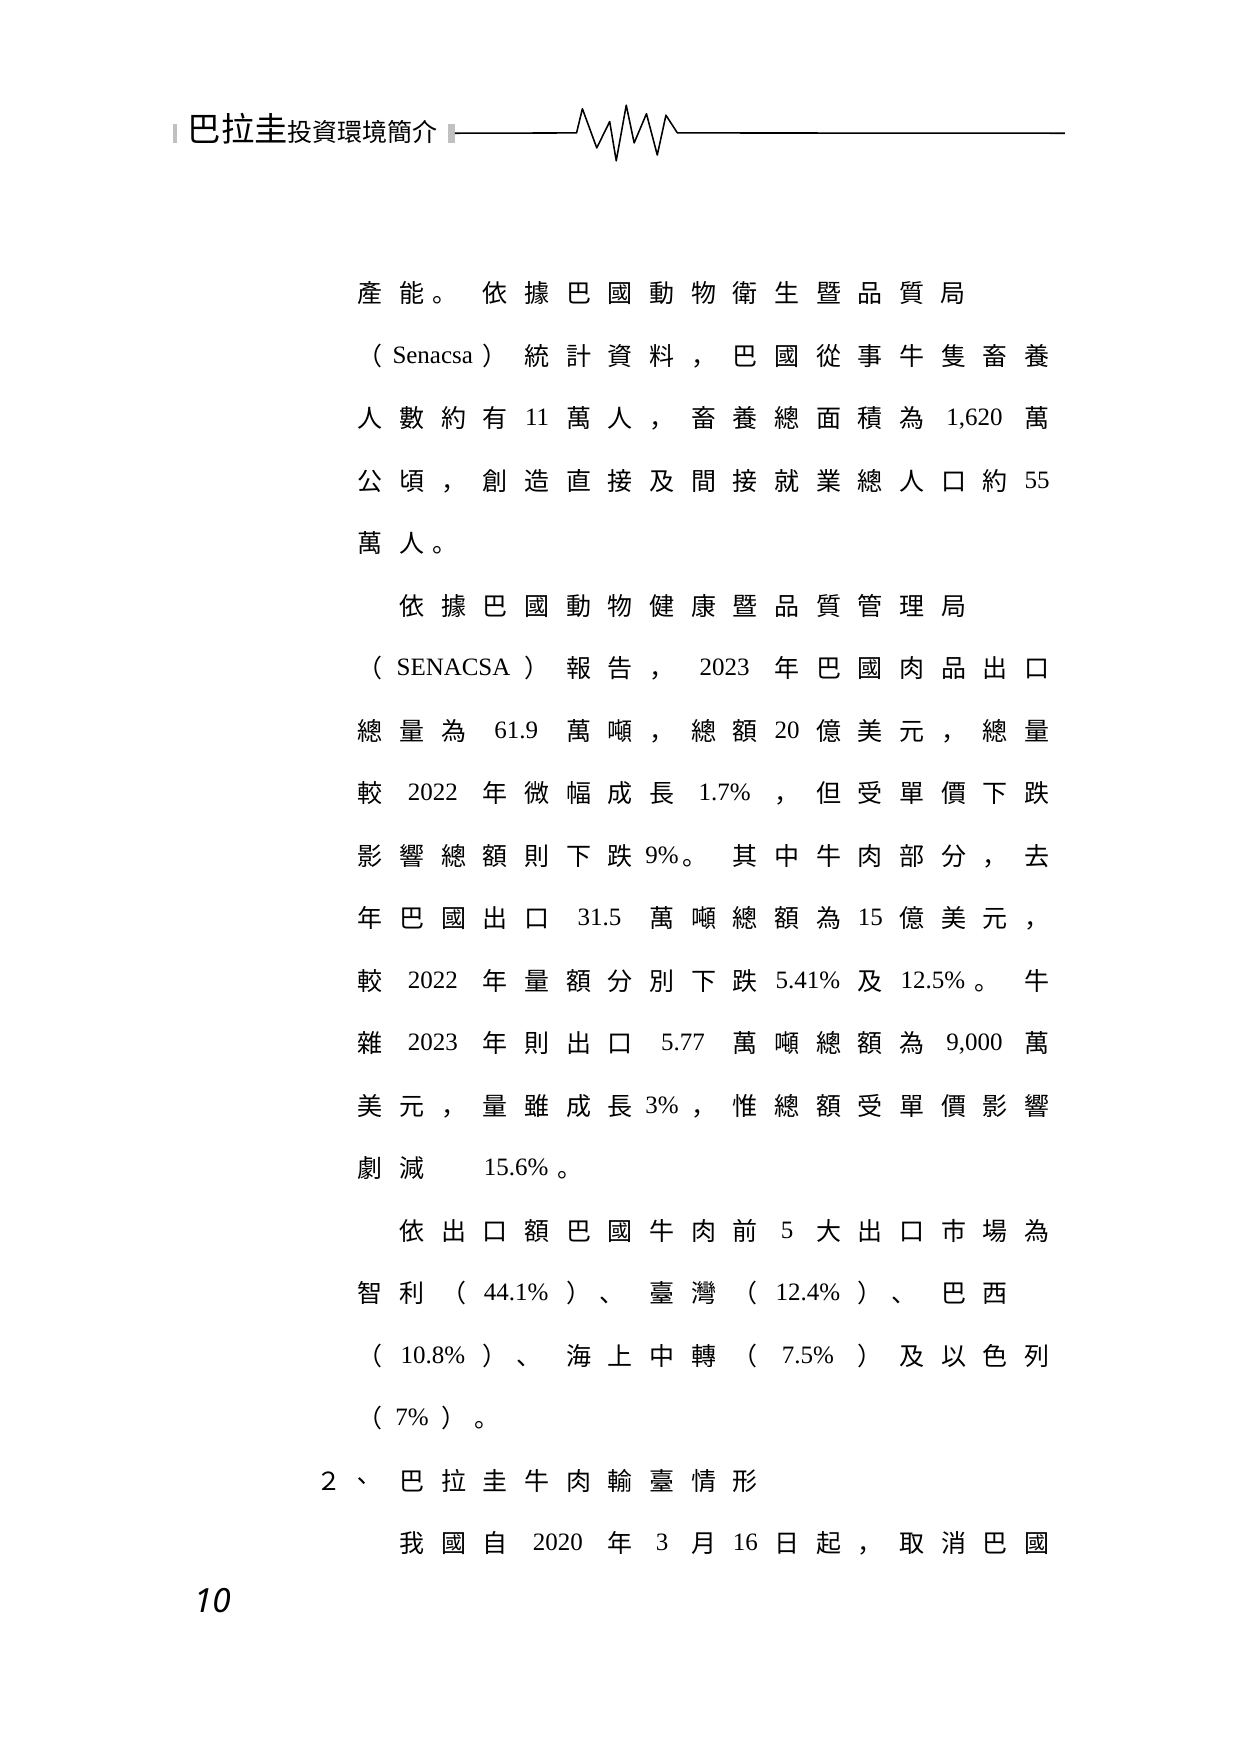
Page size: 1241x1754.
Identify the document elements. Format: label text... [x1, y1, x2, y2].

text 產能。依據巴國動物衛生暨品質局（Senacsa）統計資料，巴國從事牛隻畜養人數約有11萬人，畜養總面積為1,620萬公頃，創造直接及間接就業總人口約55萬人。 [330, 250, 1058, 563]
text ２、巴拉圭牛肉輸臺情形 [281, 1438, 1058, 1500]
text 我國自2020年3月16日起，取消巴國 [330, 1500, 1058, 1563]
text 依據巴國動物健康暨品質管理局（SENACSA）報告，2023年巴國肉品出口總量為61.9萬噸，總額20億美元，總量較2022年微幅成長1.7%，但受單價下跌影響總額則下跌9%。其中牛肉部分，去年巴國出口31.5萬噸總額為15億美元，較2022年量額分別下跌5.41%及12.5%。牛雜2023年則出口5.77萬噸總額為9,000萬美元，量雖成長3%，惟總額受單價影響劇減 15.6%。 [330, 563, 1058, 1188]
text 依出口額巴國牛肉前5大出口市場為智利（44.1%）、臺灣（12.4%）、巴西（10.8%）、海上中轉（7.5%）及以色列（7%）。 [330, 1188, 1058, 1438]
